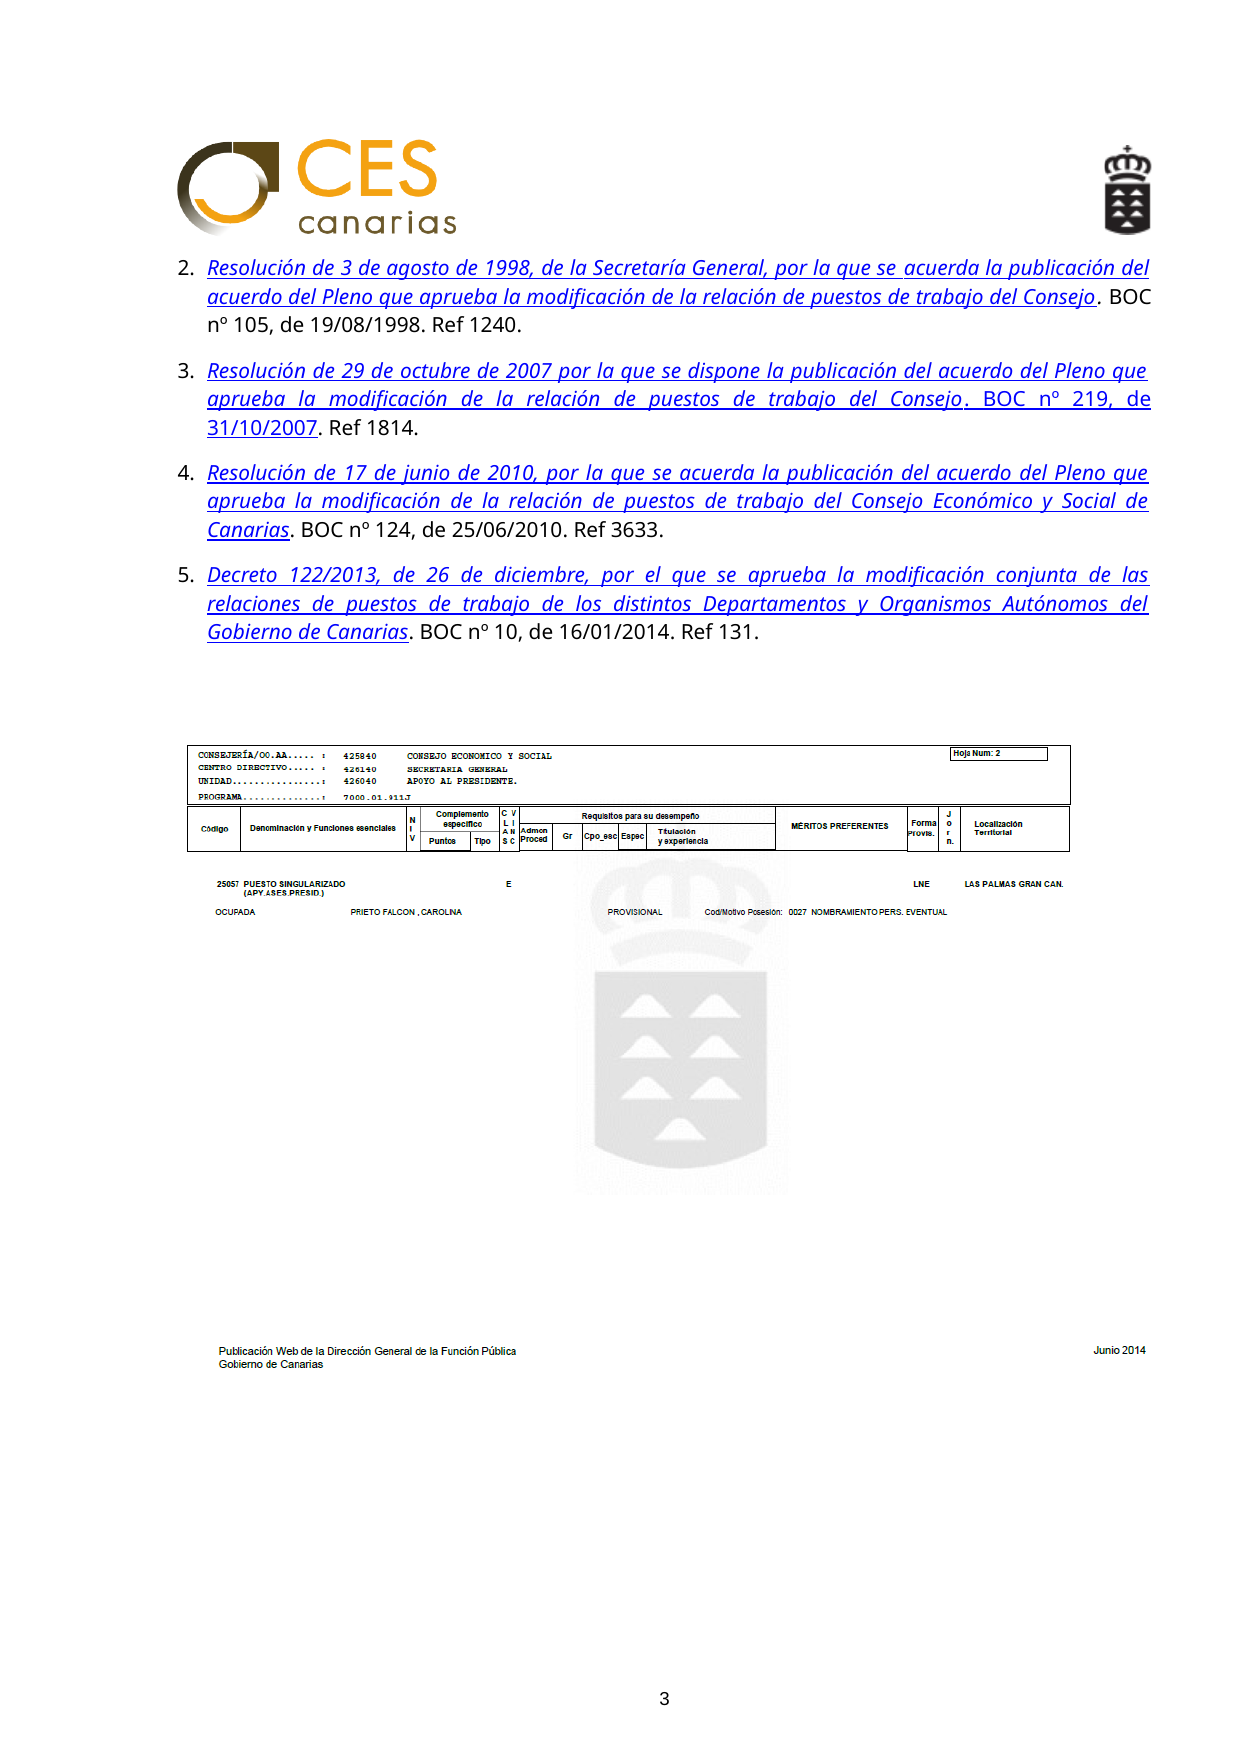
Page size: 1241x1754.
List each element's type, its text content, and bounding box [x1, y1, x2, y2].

picture [1104, 145, 1152, 235]
picture [177, 736, 1153, 1375]
text 3. Resolución de 29 de octubre de 2007 por la que se dispone la publicación del acuerdo del Pleno que aprueba la modificación de la relación de puestos de trabajo del Consejo. BOC nº 219, de 31/10/2007. Ref 1814. [177, 356, 1152, 441]
text 2. Resolución de 3 de agosto de 1998, de la Secretaría General, por la que se acuerda la publicación del acuerdo del Pleno que aprueba la modificación de la relación de puestos de trabajo del Consejo. BOC nº 105, de 19/08/1998. Ref 1240. [177, 253, 1152, 339]
text 4. Resolución de 17 de junio de 2010, por la que se acuerda la publicación del acuerdo del Pleno que aprueba la modificación de la relación de puestos de trabajo del Consejo Económico y Social de Canarias. BOC nº 124, de 25/06/2010. Ref 3633. [177, 458, 1152, 543]
picture [177, 139, 456, 237]
text 5. Decreto 122/2013, de 26 de diciembre, por el que se aprueba la modificación conjunta de las relaciones de puestos de trabajo de los distintos Departamentos y Organismos Autónomos del Gobierno de Canarias. BOC nº 10, de 16/01/2014. Ref 131. [177, 561, 1152, 646]
